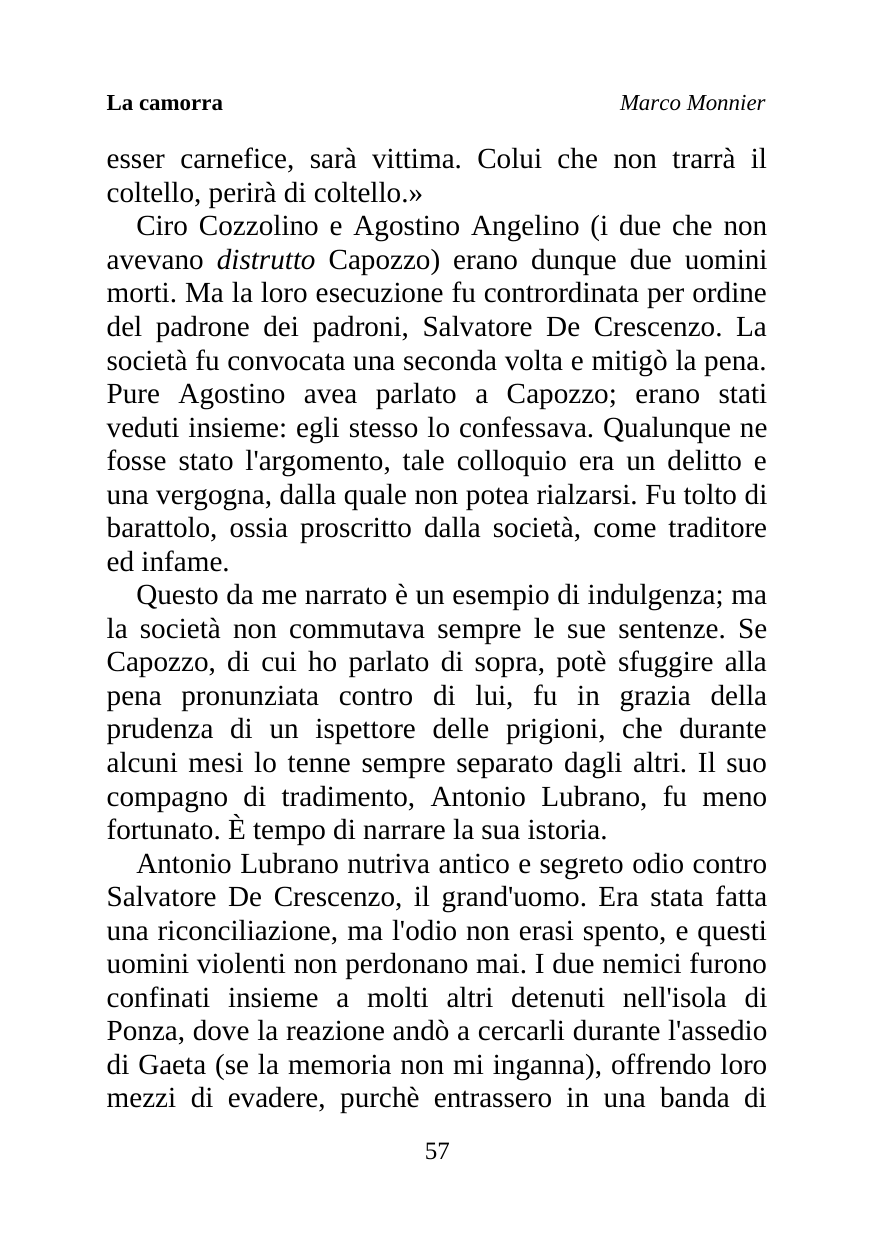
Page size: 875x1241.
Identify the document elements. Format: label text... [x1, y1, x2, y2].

text Ciro Cozzolino e Agostino Angelino (i due che non avevano distrutto Capozzo) erano dunque due uomini morti. Ma la loro esecuzione fu contrordinata per ordine del padrone dei padroni, Salvatore De Crescenzo. La società fu convocata una seconda volta e mitigò la pena. Pure Agostino avea parlato a Capozzo; erano stati veduti insieme: egli stesso lo confessava. Qualunque ne fosse stato l'argomento, tale colloquio era un delitto e una vergogna, dalla quale non potea rialzarsi. Fu tolto di barattolo, ossia proscritto dalla società, come traditore ed infame. [106, 208, 768, 577]
text Questo da me narrato è un esempio di indulgenza; ma la società non commutava sempre le sue sentenze. Se Capozzo, di cui ho parlato di sopra, potè sfuggire alla pena pronunziata contro di lui, fu in grazia della prudenza di un ispettore delle prigioni, che durante alcuni mesi lo tenne sempre separato dagli altri. Il suo compagno di tradimento, Antonio Lubrano, fu meno fortunato. È tempo di narrare la sua istoria. [106, 577, 768, 846]
text Antonio Lubrano nutriva antico e segreto odio contro Salvatore De Crescenzo, il grand'uomo. Era stata fatta una riconciliazione, ma l'odio non erasi spento, e questi uomini violenti non perdonano mai. I due nemici furono confinati insieme a molti altri detenuti nell'isola di Ponza, dove la reazione andò a cercarli durante l'assedio di Gaeta (se la memoria non mi inganna), offrendo loro mezzi di evadere, purchè entrassero in una banda di [106, 846, 768, 1114]
text esser carnefice, sarà vittima. Colui che non trarrà il coltello, perirà di coltello.» [106, 141, 768, 208]
